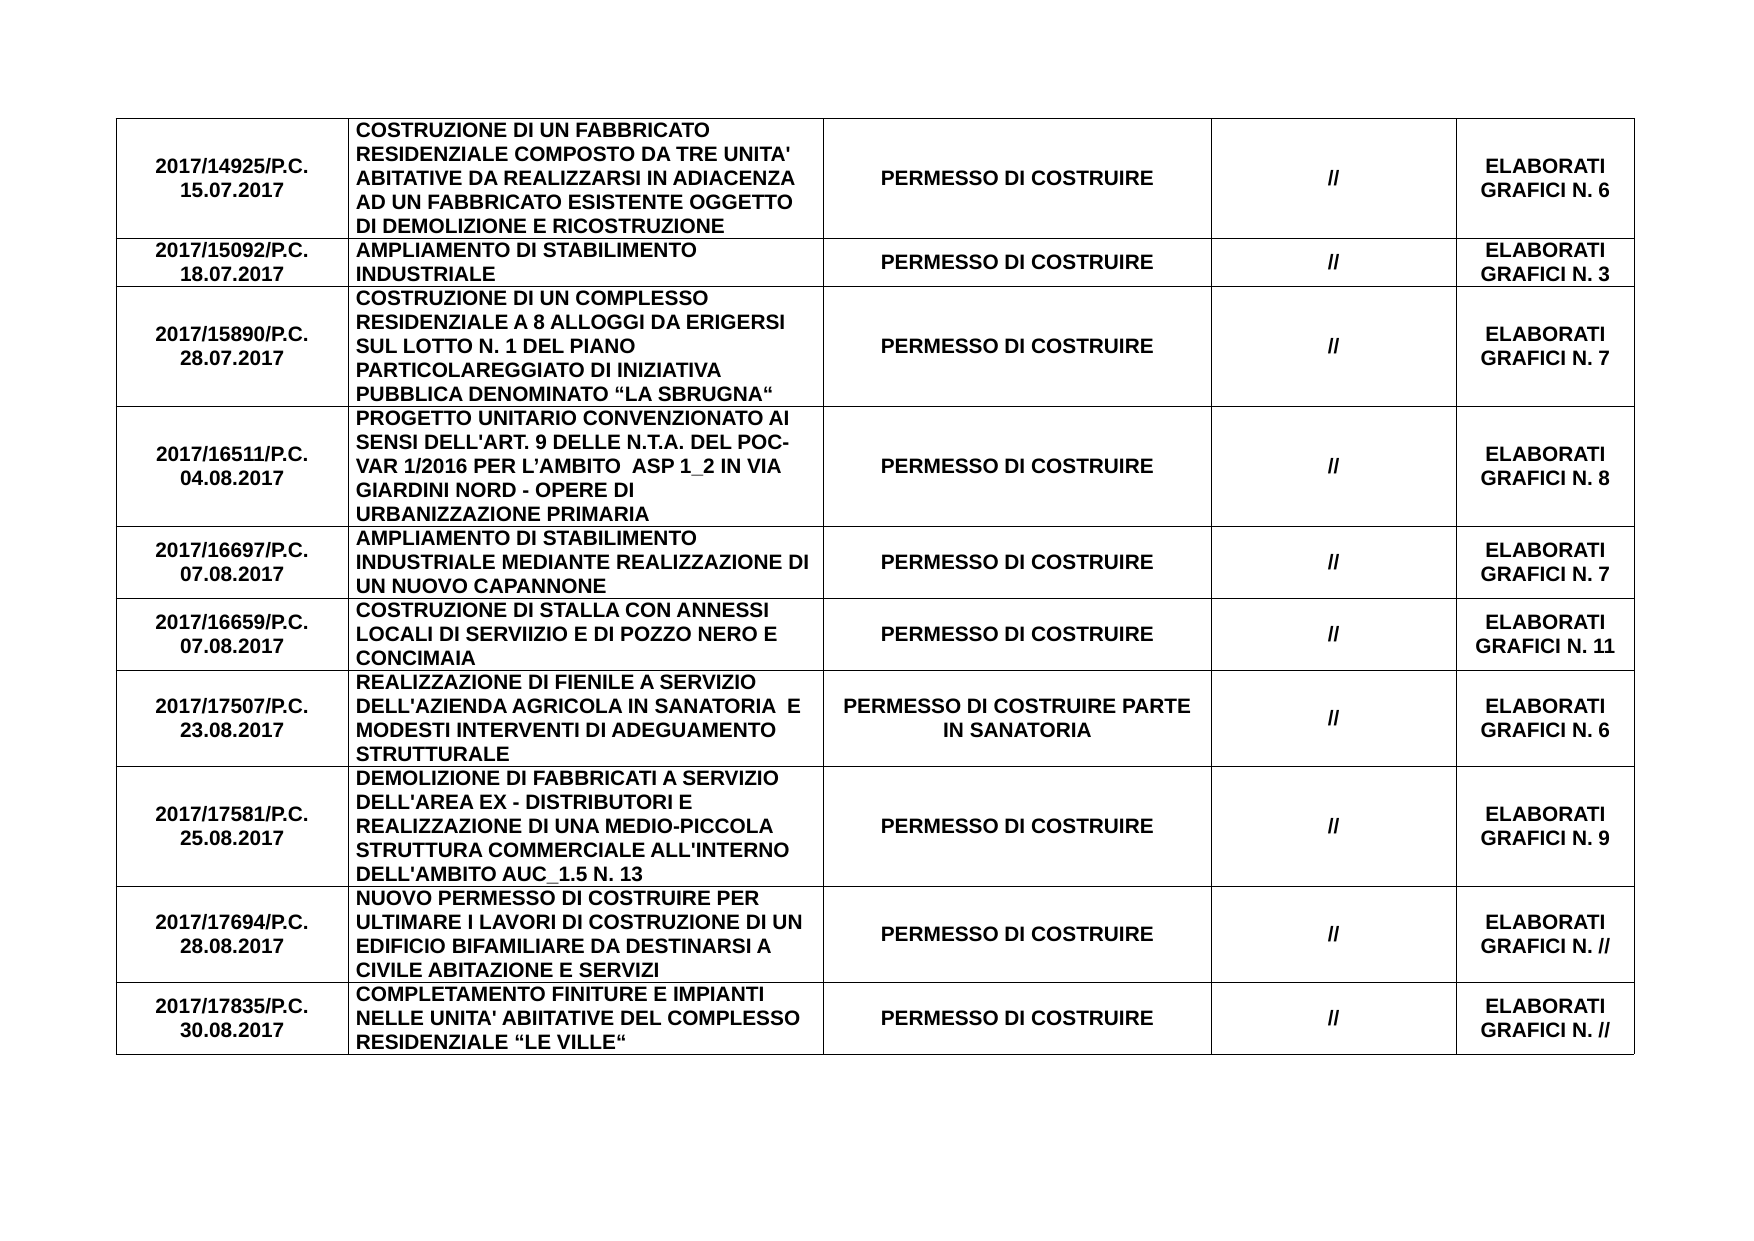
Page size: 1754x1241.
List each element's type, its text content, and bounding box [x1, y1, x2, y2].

table_cell DEMOLIZIONE DI FABBRICATI A SERVIZIO DELL'AREA EX - DISTRIBUTORI E REALIZZAZIONE DI UNA MEDIO-PICCOLA STRUTTURA COMMERCIALE ALL'INTERNO DELL'AMBITO AUC_1.5 N. 13 [349, 767, 823, 886]
table_cell NUOVO PERMESSO DI COSTRUIRE PER ULTIMARE I LAVORI DI COSTRUZIONE DI UN EDIFICIO BIFAMILIARE DA DESTINARSI A CIVILE ABITAZIONE E SERVIZI [349, 887, 823, 982]
table_cell PERMESSO DI COSTRUIRE [824, 983, 1211, 1053]
table_cell ELABORATI GRAFICI N. 9 [1457, 767, 1634, 886]
table_cell ELABORATI GRAFICI N. 6 [1457, 671, 1634, 766]
table_cell PERMESSO DI COSTRUIRE PARTE IN SANATORIA [824, 671, 1211, 766]
table_cell COSTRUZIONE DI UN FABBRICATO RESIDENZIALE COMPOSTO DA TRE UNITA' ABITATIVE DA REALIZZARSI IN ADIACENZA AD UN FABBRICATO ESISTENTE OGGETTO DI DEMOLIZIONE E RICOSTRUZIONE [349, 119, 823, 238]
table_cell // [1212, 767, 1456, 886]
table_cell COSTRUZIONE DI UN COMPLESSO RESIDENZIALE A 8 ALLOGGI DA ERIGERSI SUL LOTTO N. 1 DEL PIANO PARTICOLAREGGIATO DI INIZIATIVA PUBBLICA DENOMINATO “LA SBRUGNA“ [349, 287, 823, 406]
table_cell ELABORATI GRAFICI N. 7 [1457, 527, 1634, 598]
table_cell PERMESSO DI COSTRUIRE [824, 239, 1211, 286]
table_cell PROGETTO UNITARIO CONVENZIONATO AI SENSI DELL'ART. 9 DELLE N.T.A. DEL POC-VAR 1/2016 PER L’AMBITO ASP 1_2 IN VIA GIARDINI NORD - OPERE DI URBANIZZAZIONE PRIMARIA [349, 407, 823, 526]
table_cell 2017/15890/P.C. 28.07.2017 [117, 287, 348, 406]
table_cell 2017/17694/P.C. 28.08.2017 [117, 887, 348, 982]
table_cell // [1212, 287, 1456, 406]
table_cell // [1212, 407, 1456, 526]
table_cell ELABORATI GRAFICI N. // [1457, 887, 1634, 982]
table_cell // [1212, 239, 1456, 286]
table_cell 2017/16659/P.C. 07.08.2017 [117, 599, 348, 670]
table_cell 2017/15092/P.C. 18.07.2017 [117, 239, 348, 286]
table_cell ELABORATI GRAFICI N. // [1457, 983, 1634, 1053]
table_cell // [1212, 983, 1456, 1053]
table_cell REALIZZAZIONE DI FIENILE A SERVIZIO DELL'AZIENDA AGRICOLA IN SANATORIA E MODESTI INTERVENTI DI ADEGUAMENTO STRUTTURALE [349, 671, 823, 766]
table_cell // [1212, 671, 1456, 766]
table_cell 2017/16697/P.C. 07.08.2017 [117, 527, 348, 598]
table_cell PERMESSO DI COSTRUIRE [824, 527, 1211, 598]
table_cell PERMESSO DI COSTRUIRE [824, 119, 1211, 238]
table_cell ELABORATI GRAFICI N. 3 [1457, 239, 1634, 286]
table_cell PERMESSO DI COSTRUIRE [824, 887, 1211, 982]
table_cell ELABORATI GRAFICI N. 7 [1457, 287, 1634, 406]
table_cell PERMESSO DI COSTRUIRE [824, 599, 1211, 670]
table_cell // [1212, 119, 1456, 238]
table_cell COSTRUZIONE DI STALLA CON ANNESSI LOCALI DI SERVIIZIO E DI POZZO NERO E CONCIMAIA [349, 599, 823, 670]
table_cell ELABORATI GRAFICI N. 11 [1457, 599, 1634, 670]
table_cell 2017/17507/P.C. 23.08.2017 [117, 671, 348, 766]
table_cell // [1212, 599, 1456, 670]
table_cell // [1212, 527, 1456, 598]
table_cell ELABORATI GRAFICI N. 8 [1457, 407, 1634, 526]
table_cell PERMESSO DI COSTRUIRE [824, 287, 1211, 406]
table_cell PERMESSO DI COSTRUIRE [824, 767, 1211, 886]
table_cell AMPLIAMENTO DI STABILIMENTO INDUSTRIALE [349, 239, 823, 286]
table_cell ELABORATI GRAFICI N. 6 [1457, 119, 1634, 238]
table_cell // [1212, 887, 1456, 982]
table_cell AMPLIAMENTO DI STABILIMENTO INDUSTRIALE MEDIANTE REALIZZAZIONE DI UN NUOVO CAPANNONE [349, 527, 823, 598]
table_cell 2017/14925/P.C. 15.07.2017 [117, 119, 348, 238]
table_cell 2017/17835/P.C. 30.08.2017 [117, 983, 348, 1053]
table_cell 2017/16511/P.C. 04.08.2017 [117, 407, 348, 526]
table_cell PERMESSO DI COSTRUIRE [824, 407, 1211, 526]
table_cell COMPLETAMENTO FINITURE E IMPIANTI NELLE UNITA' ABIITATIVE DEL COMPLESSO RESIDENZIALE “LE VILLE“ [349, 983, 823, 1053]
table_cell 2017/17581/P.C. 25.08.2017 [117, 767, 348, 886]
